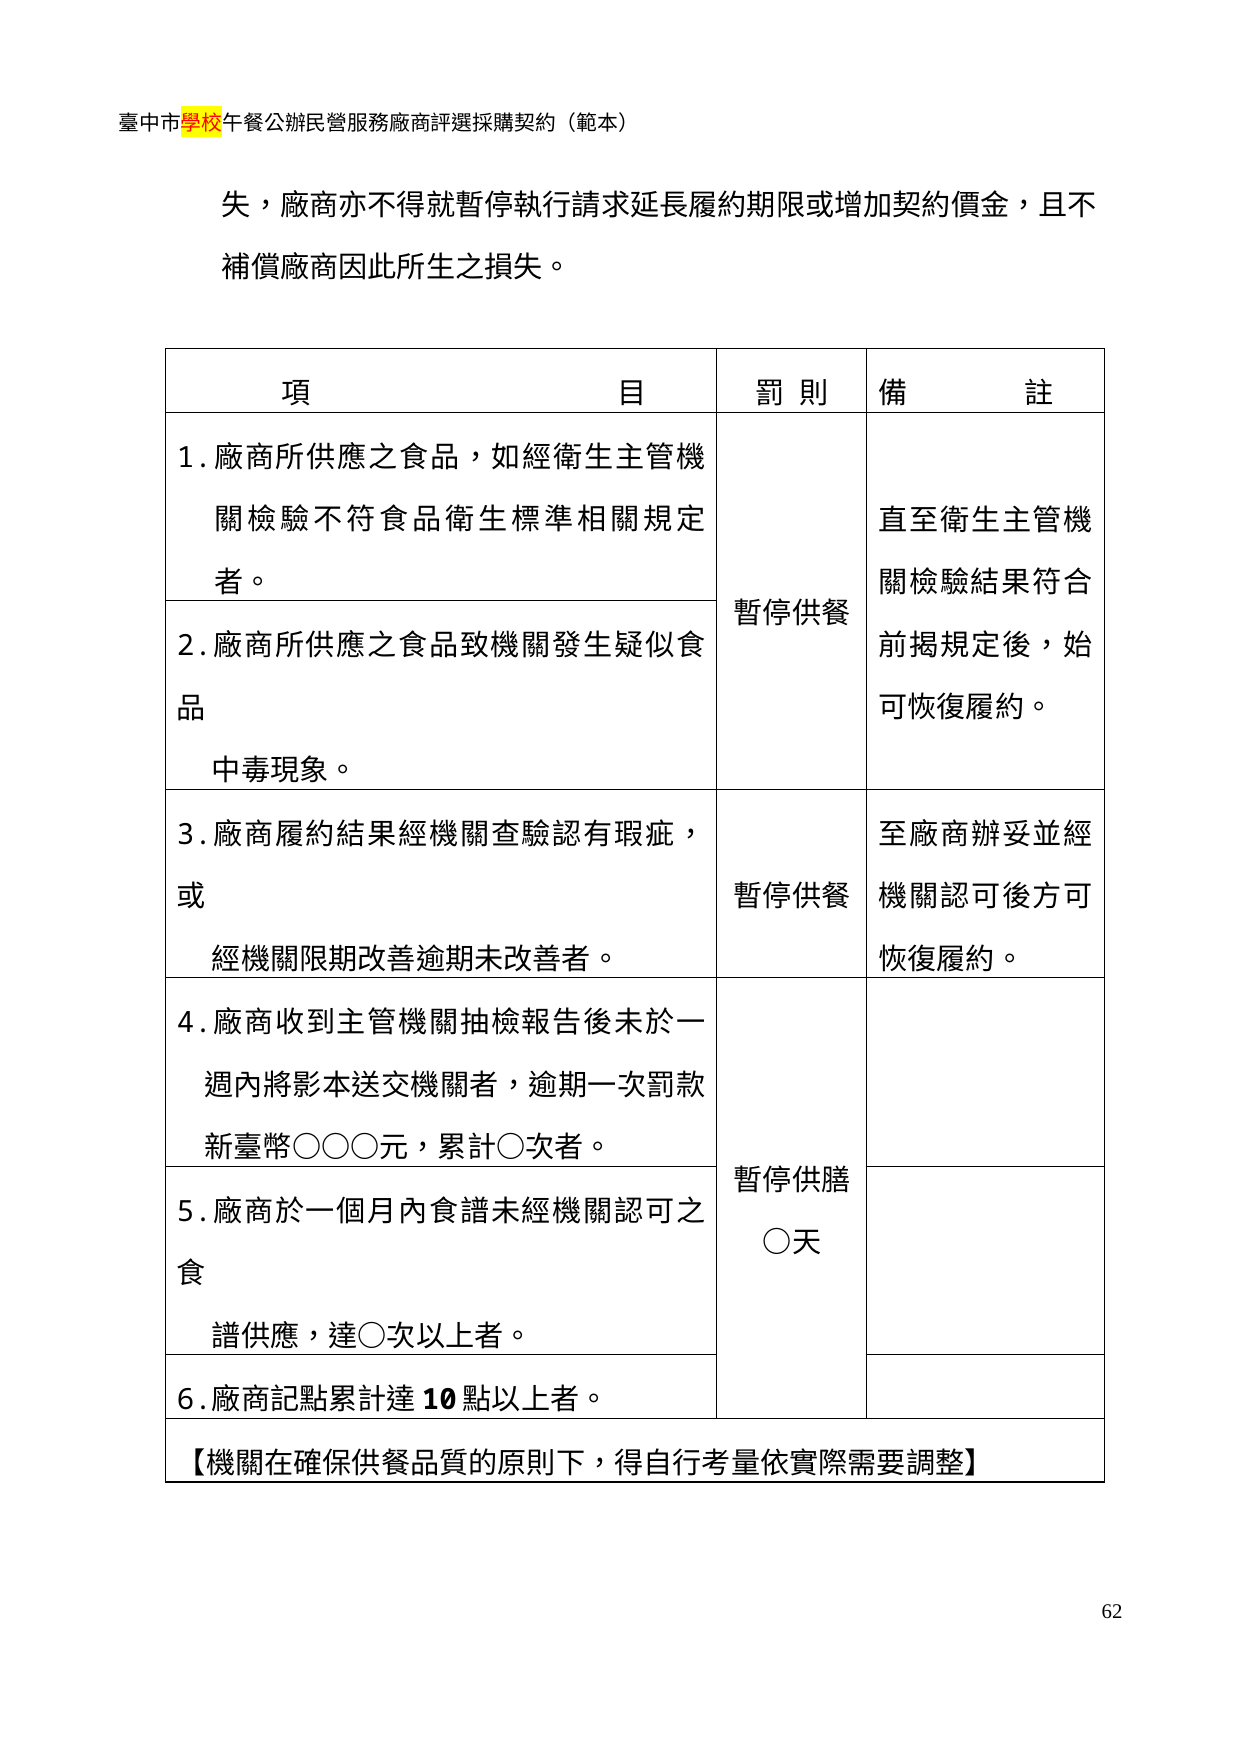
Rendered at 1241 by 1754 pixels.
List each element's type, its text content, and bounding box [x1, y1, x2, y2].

table_cell [867, 978, 1104, 1166]
table_cell 至廠商辦妥並經機關認可後方可恢復履約。 [867, 790, 1104, 977]
table_cell 6.廠商記點累計達10點以上者。 [166, 1355, 716, 1418]
table_cell 暫停供餐 [717, 790, 866, 977]
table_cell 暫停供膳○天 [717, 978, 866, 1418]
table_cell 5.廠商於一個月內食譜未經機關認可之食 譜供應，達○次以上者。 [166, 1167, 716, 1354]
table_header 備 註 [867, 349, 1104, 412]
table_cell 2.廠商所供應之食品致機關發生疑似食品 中毒現象。 [166, 601, 716, 789]
table_cell 暫停供餐 [717, 413, 866, 789]
table_cell 4.廠商收到主管機關抽檢報告後未於一週內將影本送交機關者，逾期一次罰款新臺幣○○○元，累計○次者。 [166, 978, 716, 1166]
table_header 項 目 [166, 349, 716, 412]
table_cell 3.廠商履約結果經機關查驗認有瑕疵，或 經機關限期改善逾期未改善者。 [166, 790, 716, 977]
list 失，廠商亦不得就暫停執行請求延長履約期限或增加契約價金，且不補償廠商因此所生之損失。 [156, 161, 1122, 286]
table_cell [867, 1355, 1104, 1418]
table_cell 【機關在確保供餐品質的原則下，得自行考量依實際需要調整】 [166, 1419, 1104, 1481]
table_cell [867, 1167, 1104, 1354]
table_header 罰 則 [717, 349, 866, 412]
table_cell 廠商所供應之食品，如經衛生主管機關檢驗不符食品衛生標準相關規定者。 [166, 413, 716, 600]
table_cell 直至衛生主管機關檢驗結果符合前揭規定後，始可恢復履約。 [867, 413, 1104, 789]
